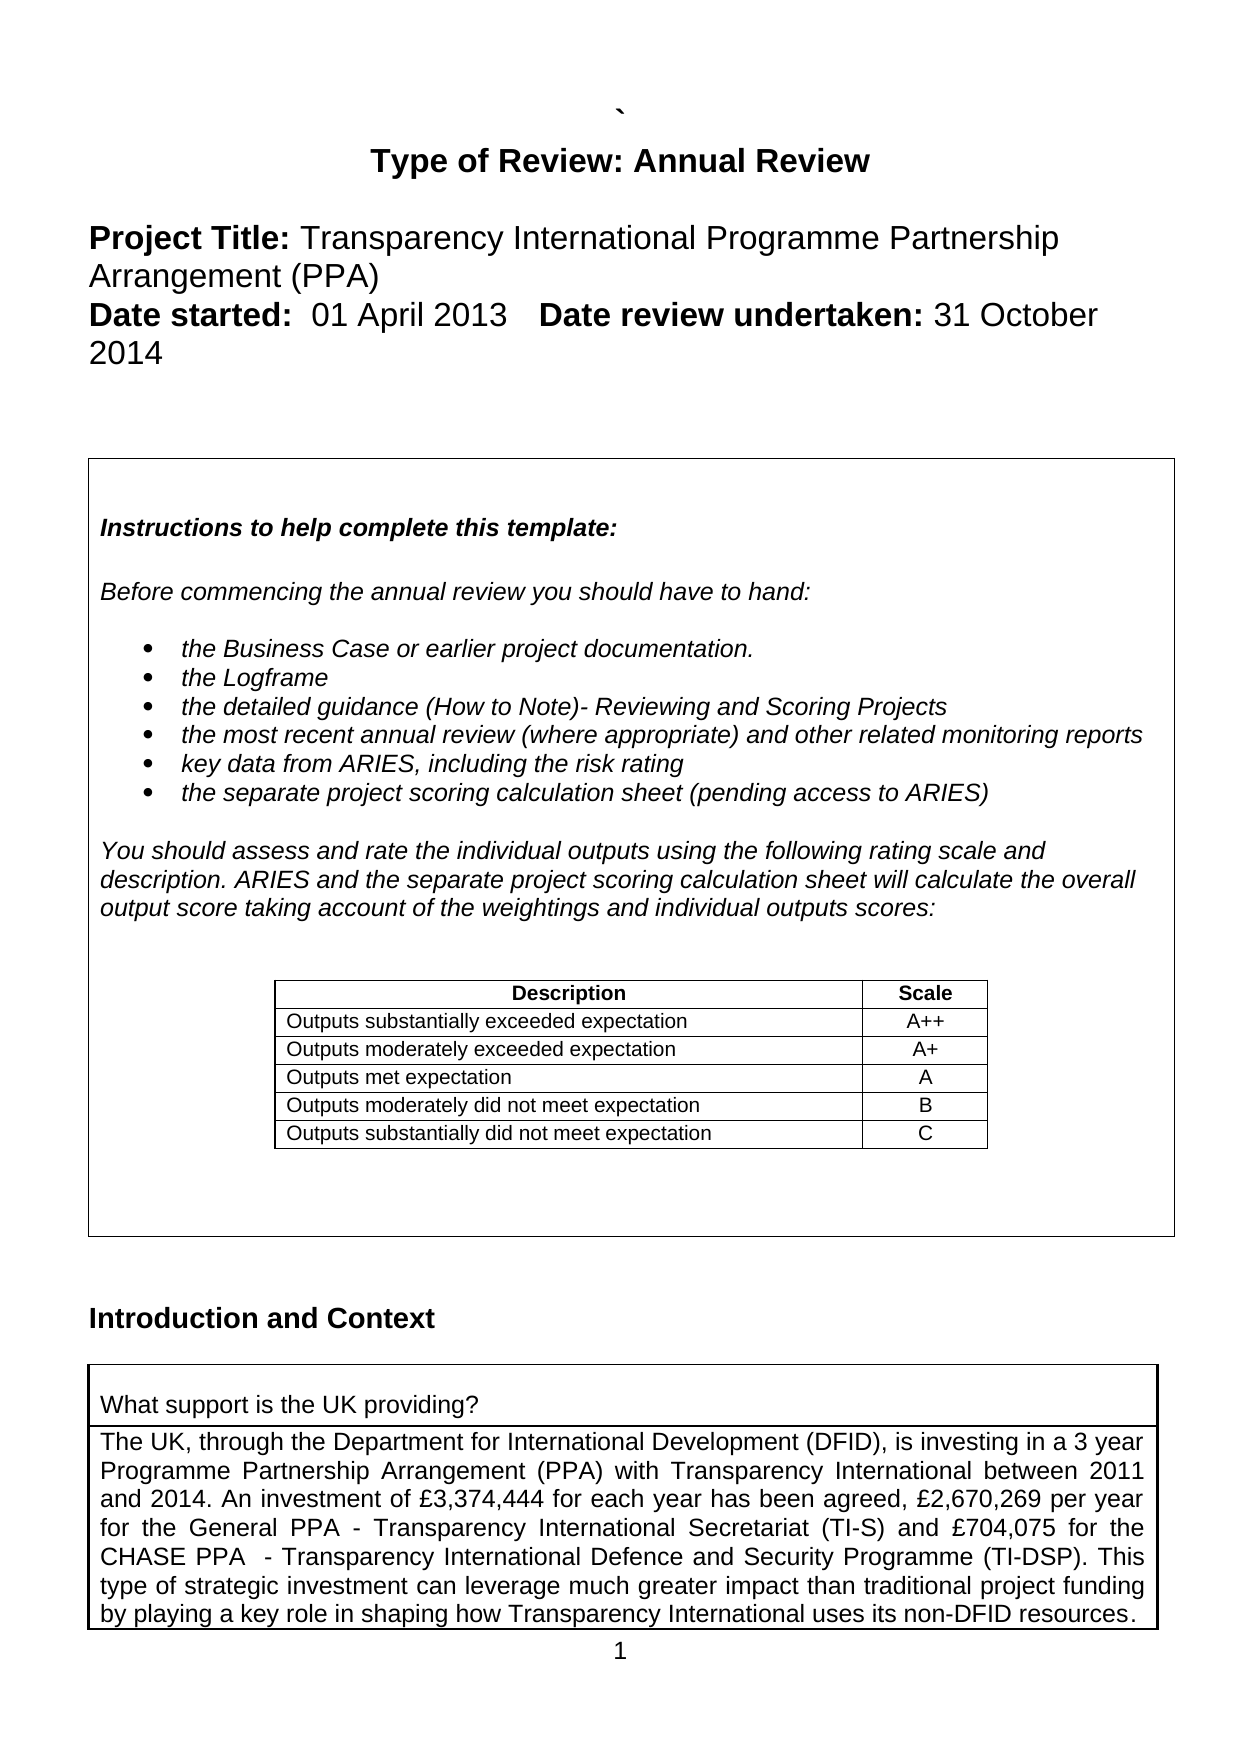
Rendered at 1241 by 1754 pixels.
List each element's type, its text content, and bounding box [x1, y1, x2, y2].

table_cell Outputs met expectation [276, 1065, 862, 1092]
text Type of Review: Annual Review [89, 141, 1152, 179]
table_header What support is the UK providing? [90, 1365, 1156, 1425]
table_header Instructions to help complete this template: Before commencing the annual review you should have to hand: the Business Case or earlier project documentation. the Logframe the detailed guidance (How to Note)- Reviewing and Scoring Projects the most recent annual review (where appropriate) and other related monitoring reports key data from ARIES, including the risk rating the separate project scoring calculation sheet (pending access to ARIES) You should assess and rate the individual outputs using the following rating scale and description. ARIES and the separate project scoring calculation sheet will calculate the overall output score taking account of the weightings and individual outputs scores: [89, 459, 1174, 1236]
table_cell C [863, 1121, 987, 1148]
table_cell B [863, 1093, 987, 1120]
table_cell A++ [863, 1009, 987, 1036]
table_header Description [276, 981, 862, 1008]
table_cell Outputs substantially exceeded expectation [276, 1009, 862, 1036]
table_header Scale [863, 981, 987, 1008]
subtitle Introduction and Context [89, 1301, 1152, 1335]
table_cell Outputs substantially did not meet expectation [276, 1121, 862, 1148]
table_cell Outputs moderately exceeded expectation [276, 1037, 862, 1064]
table_cell Outputs moderately did not meet expectation [276, 1093, 862, 1120]
table_cell A+ [863, 1037, 987, 1064]
table_cell The UK, through the Department for International Development (DFID), is investing in a 3 year Programme Partnership Arrangement (PPA) with Transparency International between 2011 and 2014. An investment of £3,374,444 for each year has been agreed, £2,670,269 per year for the General PPA - Transparency International Secretariat (TI-S) and £704,075 for the CHASE PPA - Transparency International Defence and Security Programme (TI-DSP). This type of strategic investment can leverage much greater impact than traditional project funding by playing a key role in shaping how Transparency International uses its non-DFID resources. [90, 1427, 1156, 1628]
text Project Title: Transparency International Programme Partnership Arrangement (PPA) [89, 218, 1152, 295]
text ` [89, 103, 1152, 141]
table_cell A [863, 1065, 987, 1092]
text Date started: 01 April 2013 Date review undertaken: 31 October 2014 [89, 295, 1152, 372]
